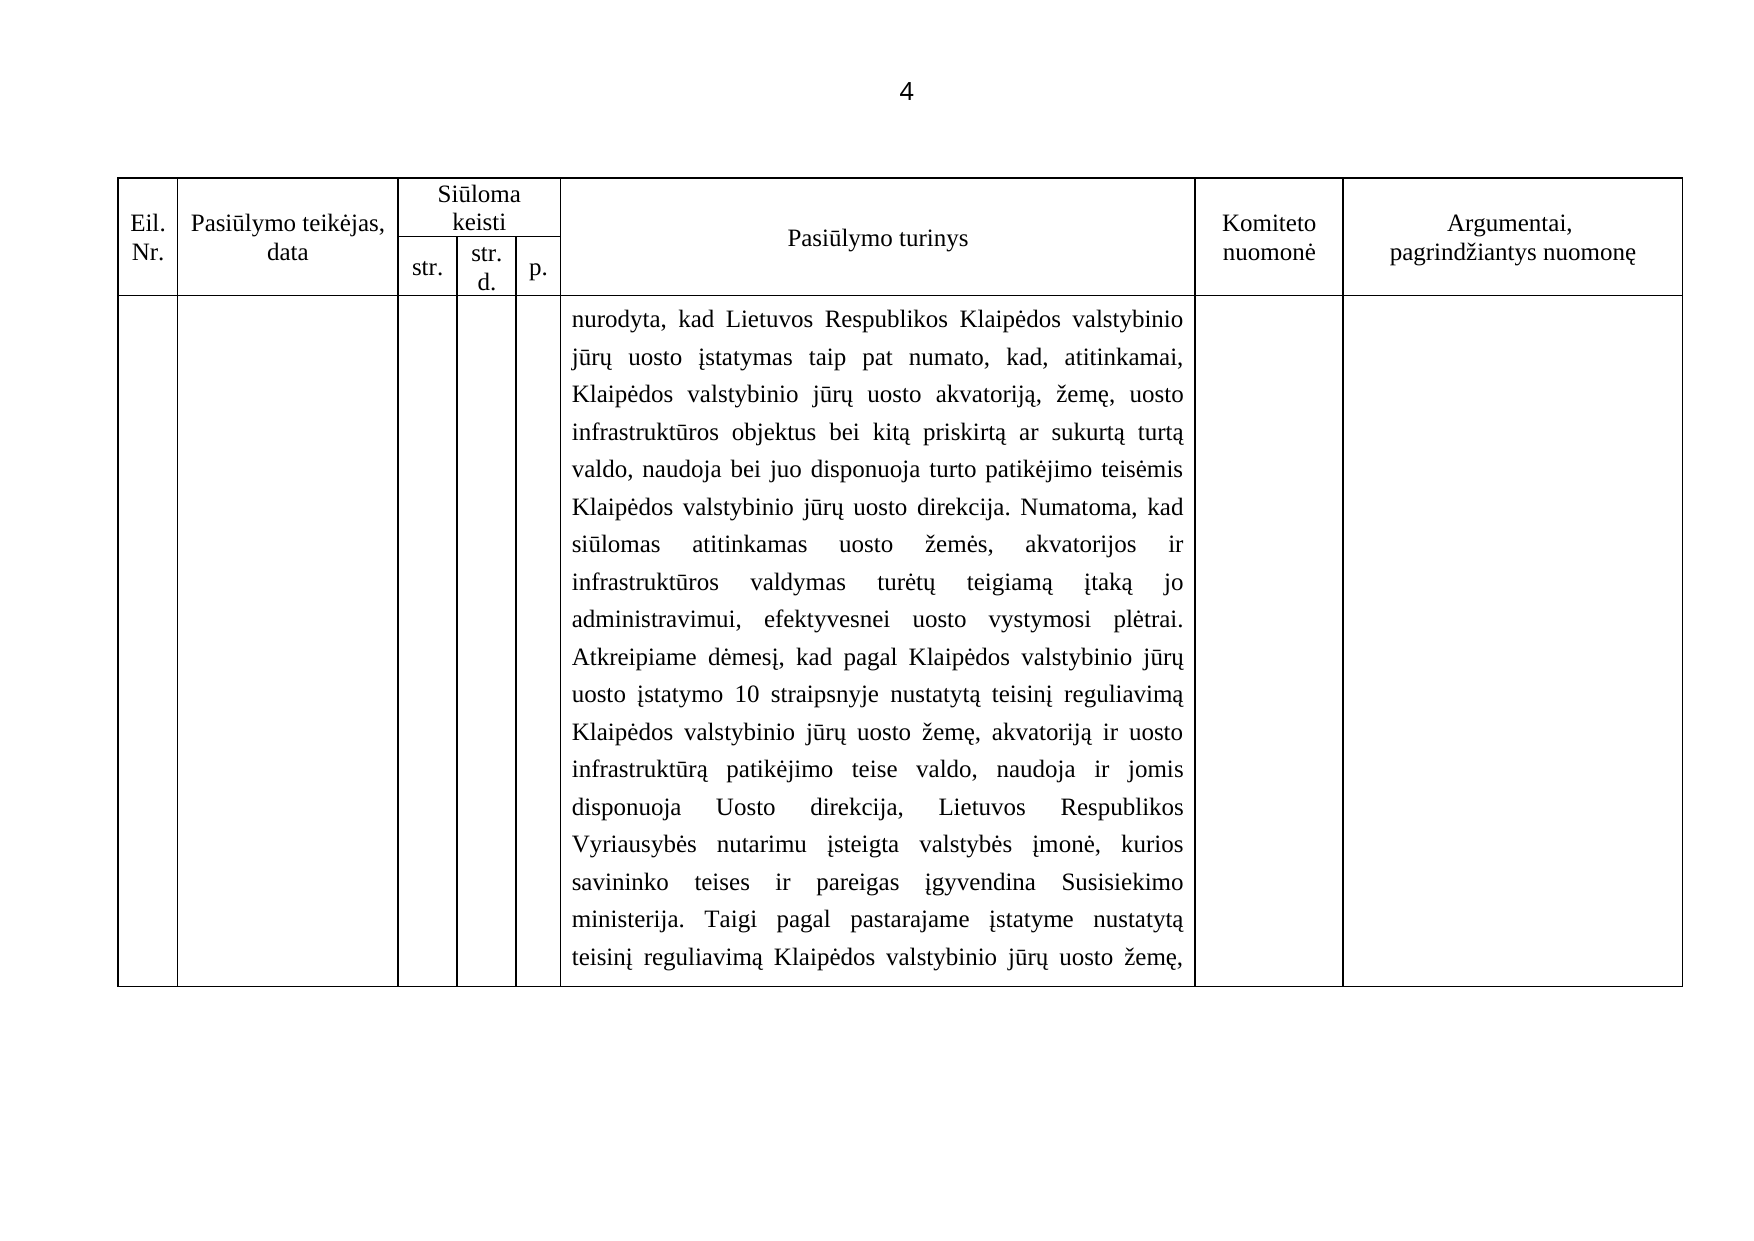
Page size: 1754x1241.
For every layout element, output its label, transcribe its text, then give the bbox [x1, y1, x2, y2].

table_cell str. d. [458, 237, 515, 295]
table_cell [399, 296, 456, 986]
table_cell str. [399, 237, 456, 295]
table_cell [178, 296, 397, 986]
table_cell p. [517, 237, 560, 295]
table_header Argumentai, pagrindžiantys nuomonę [1344, 179, 1682, 295]
table_cell [119, 296, 177, 986]
table_header Pasiūlymo teikėjas, data [178, 179, 397, 295]
table_cell nurodyta, kad Lietuvos Respublikos Klaipėdos valstybinio jūrų uosto įstatymas taip pat numato, kad, atitinkamai, Klaipėdos valstybinio jūrų uosto akvatoriją, žemę, uosto infrastruktūros objektus bei kitą priskirtą ar sukurtą turtą valdo, naudoja bei juo disponuoja turto patikėjimo teisėmis Klaipėdos valstybinio jūrų uosto direkcija. Numatoma, kad siūlomas atitinkamas uosto žemės, akvatorijos ir infrastruktūros valdymas turėtų teigiamą įtaką jo administravimui, efektyvesnei uosto vystymosi plėtrai. Atkreipiame dėmesį, kad pagal Klaipėdos valstybinio jūrų uosto įstatymo 10 straipsnyje nustatytą teisinį reguliavimą Klaipėdos valstybinio jūrų uosto žemę, akvatoriją ir uosto infrastruktūrą patikėjimo teise valdo, naudoja ir jomis disponuoja Uosto direkcija, Lietuvos Respublikos Vyriausybės nutarimu įsteigta valstybės įmonė, kurios savininko teises ir pareigas įgyvendina Susisiekimo ministerija. Taigi pagal pastarajame įstatyme nustatytą teisinį reguliavimą Klaipėdos valstybinio jūrų uosto žemę, [561, 296, 1194, 986]
table_cell [1344, 296, 1682, 986]
table_cell [1196, 296, 1342, 986]
table_header Pasiūlymo turinys [561, 179, 1194, 295]
table_cell [458, 296, 515, 986]
table_header Siūloma keisti [399, 179, 560, 236]
table_cell [517, 296, 560, 986]
table_header Komiteto nuomonė [1196, 179, 1342, 295]
table_header Eil. Nr. [119, 179, 177, 295]
